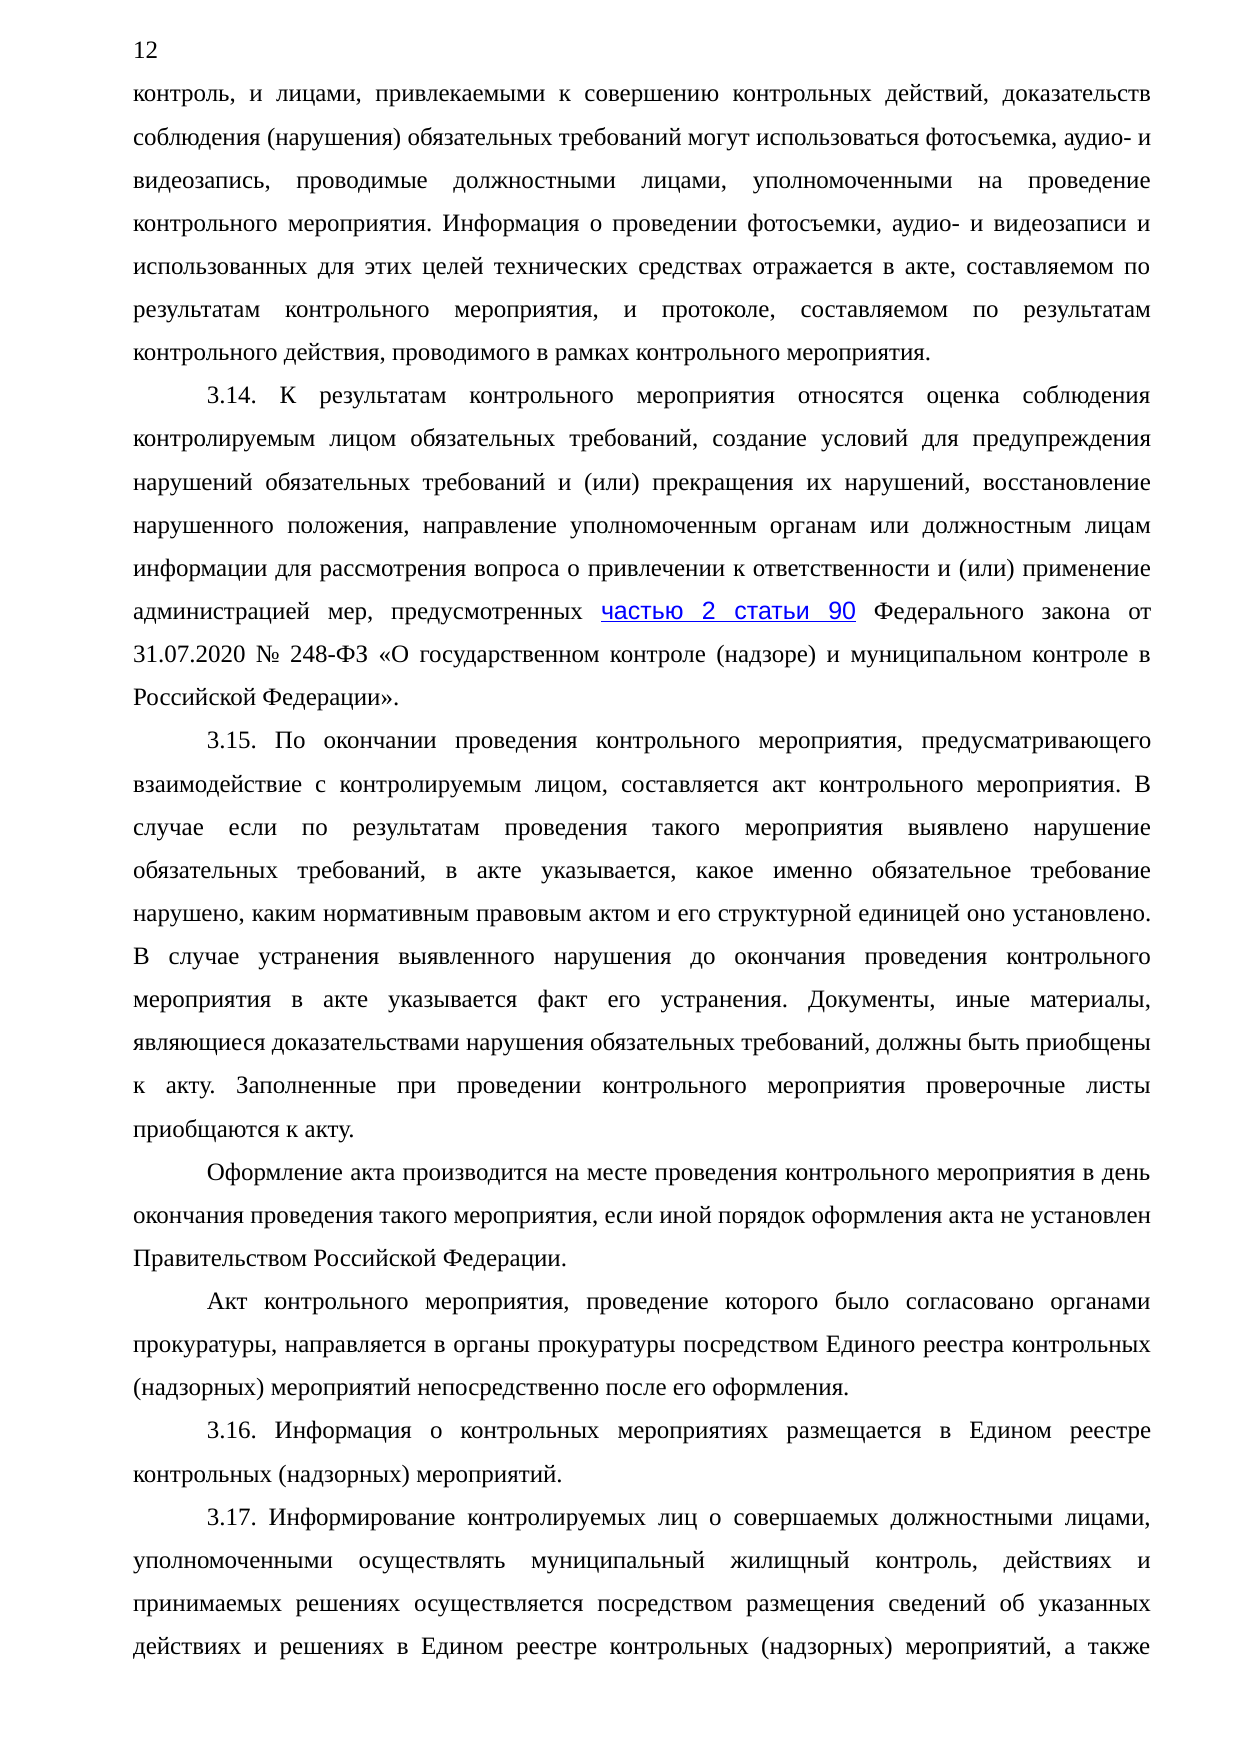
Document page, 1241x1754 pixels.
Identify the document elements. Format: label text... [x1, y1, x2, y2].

text 3.16. Информация о контрольных мероприятиях размещается в Едином реестре контрольных (надзорных) мероприятий. [133, 1416, 1152, 1487]
text 3.15. По окончании проведения контрольного мероприятия, предусматривающего взаимодействие с контролируемым лицом, составляется акт контрольного мероприятия. В случае если по результатам проведения такого мероприятия выявлено нарушение обязательных требований, в акте указывается, какое именно обязательное требование нарушено, каким нормативным правовым актом и его структурной единицей оно установлено. В случае устранения выявленного нарушения до окончания проведения контрольного мероприятия в акте указывается факт его устранения. Документы, иные материалы, являющиеся доказательствами нарушения обязательных требований, должны быть приобщены к акту. Заполненные при проведении контрольного мероприятия проверочные листы приобщаются к акту. [133, 726, 1152, 1142]
text Акт контрольного мероприятия, проведение которого было согласовано органами прокуратуры, направляется в органы прокуратуры посредством Единого реестра контрольных (надзорных) мероприятий непосредственно после его оформления. [133, 1286, 1152, 1401]
text Оформление акта производится на месте проведения контрольного мероприятия в день окончания проведения такого мероприятия, если иной порядок оформления акта не установлен Правительством Российской Федерации. [133, 1157, 1152, 1272]
text 3.17. Информирование контролируемых лиц о совершаемых должностными лицами, уполномоченными осуществлять муниципальный жилищный контроль, действиях и принимаемых решениях осуществляется посредством размещения сведений об указанных действиях и решениях в Едином реестре контрольных (надзорных) мероприятий, а также [133, 1502, 1152, 1660]
text контроль, и лицами, привлекаемыми к совершению контрольных действий, доказательств соблюдения (нарушения) обязательных требований могут использоваться фотосъемка, аудио- и видеозапись, проводимые должностными лицами, уполномоченными на проведение контрольного мероприятия. Информация о проведении фотосъемки, аудио- и видеозаписи и использованных для этих целей технических средствах отражается в акте, составляемом по результатам контрольного мероприятия, и протоколе, составляемом по результатам контрольного действия, проводимого в рамках контрольного мероприятия. [133, 78, 1152, 366]
text 3.14. К результатам контрольного мероприятия относятся оценка соблюдения контролируемым лицом обязательных требований, создание условий для предупреждения нарушений обязательных требований и (или) прекращения их нарушений, восстановление нарушенного положения, направление уполномоченным органам или должностным лицам информации для рассмотрения вопроса о привлечении к ответственности и (или) применение администрацией мер, предусмотренных частью 2 статьи 90 Федерального закона от 31.07.2020 № 248-ФЗ «О государственном контроле (надзоре) и муниципальном контроле в Российской Федерации». [133, 380, 1152, 711]
